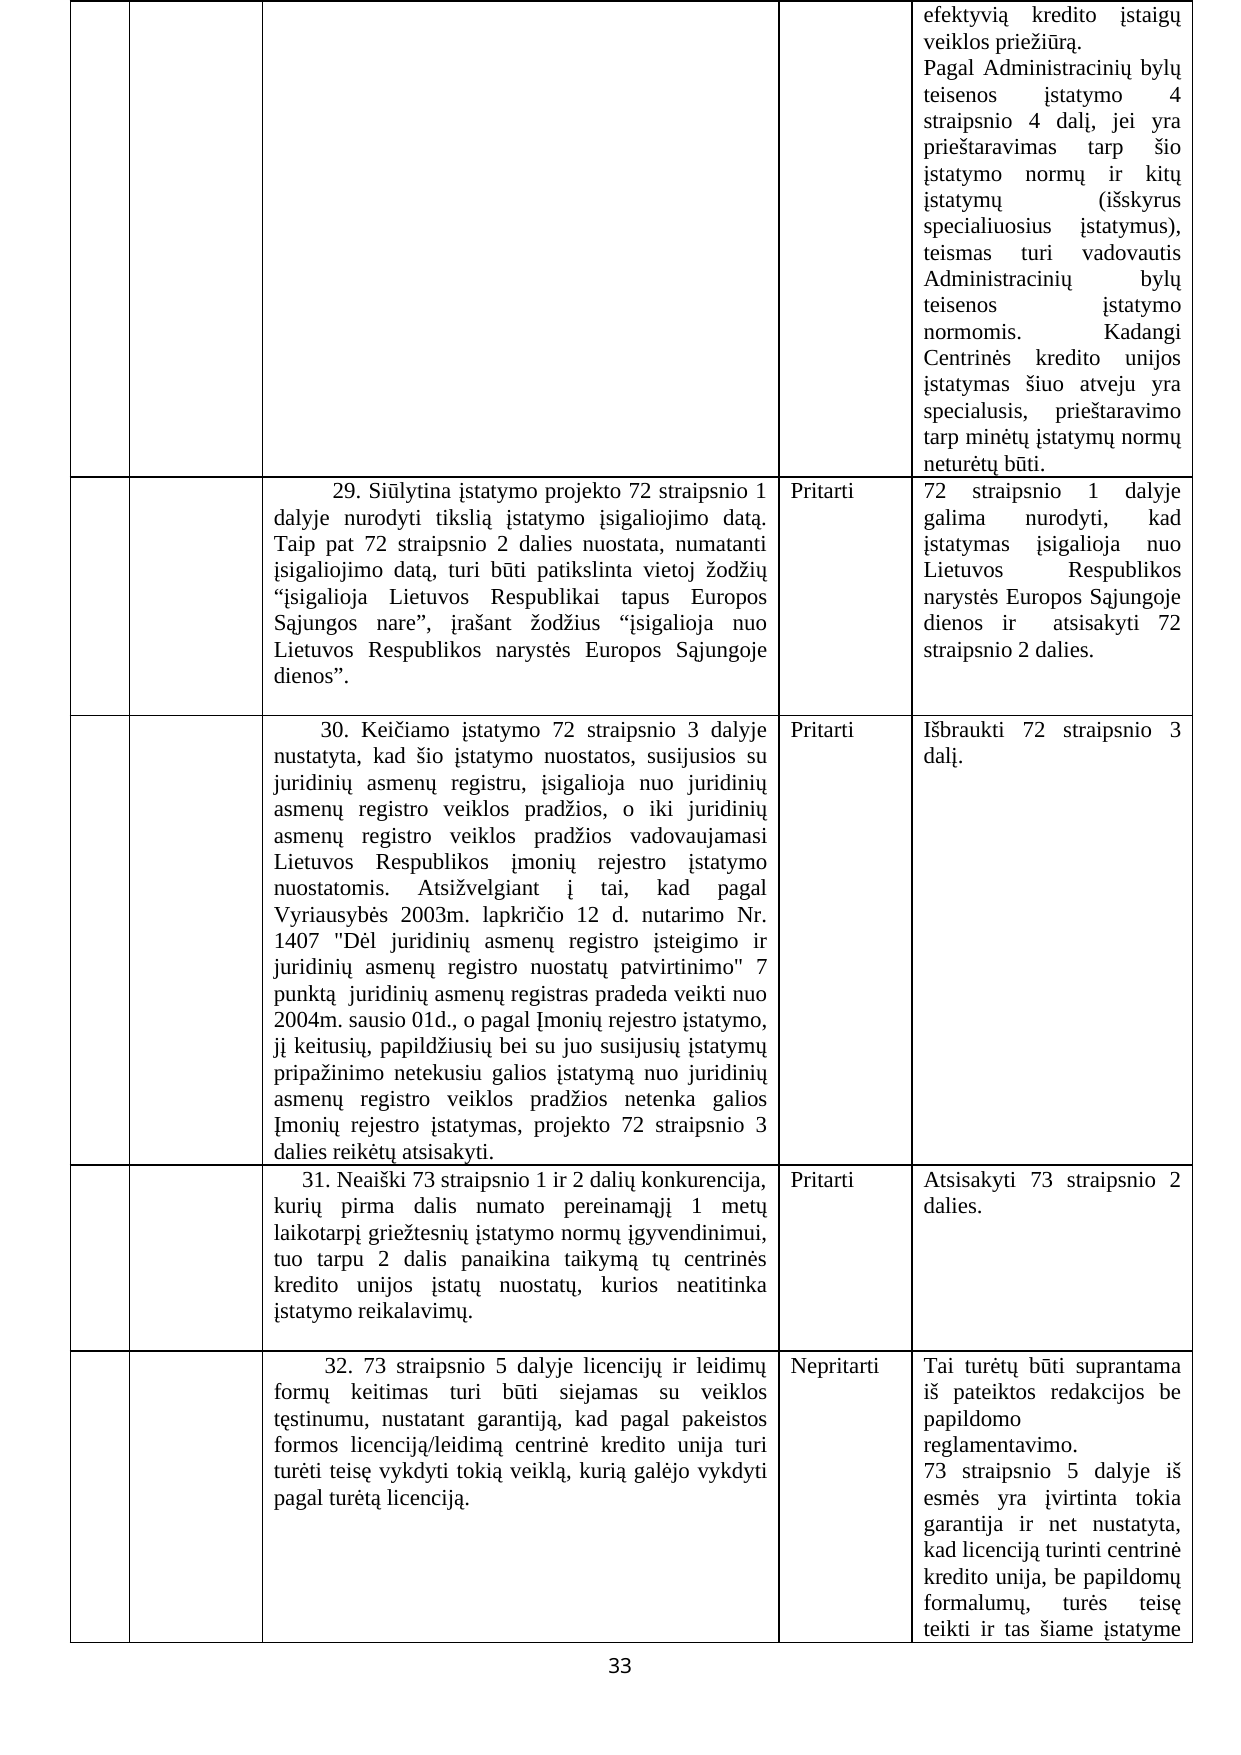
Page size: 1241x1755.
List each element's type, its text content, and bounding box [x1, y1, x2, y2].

table_cell Pritarti [780, 716, 911, 1164]
table_cell [71, 2, 129, 476]
table_cell [71, 1166, 129, 1350]
table_cell [130, 2, 262, 476]
table_cell 32. 73 straipsnio 5 dalyje licencijų ir leidimų formų keitimas turi būti siejamas su veiklos tęstinumu, nustatant garantiją, kad pagal pakeistos formos licenciją/leidimą centrinė kredito unija turi turėti teisę vykdyti tokią veiklą, kurią galėjo vykdyti pagal turėtą licenciją. [263, 1352, 778, 1642]
table_cell Atsisakyti 73 straipsnio 2 dalies. [913, 1166, 1192, 1350]
table_cell [130, 1352, 262, 1642]
table_cell 72 straipsnio 1 dalyje galima nurodyti, kad įstatymas įsigalioja nuo Lietuvos Respublikos narystės Europos Sąjungoje dienos ir atsisakyti 72 straipsnio 2 dalies. [913, 478, 1192, 715]
table_cell [71, 478, 129, 715]
table_cell Pritarti [780, 478, 911, 715]
table_cell Nepritarti [780, 1352, 911, 1642]
table_cell Išbraukti 72 straipsnio 3 dalį. [913, 716, 1192, 1164]
table_cell efektyvią kredito įstaigų veiklos priežiūrą. Pagal Administracinių bylų teisenos įstatymo 4 straipsnio 4 dalį, jei yra prieštaravimas tarp šio įstatymo normų ir kitų įstatymų (išskyrus specialiuosius įstatymus), teismas turi vadovautis Administracinių bylų teisenos įstatymo normomis. Kadangi Centrinės kredito unijos įstatymas šiuo atveju yra specialusis, prieštaravimo tarp minėtų įstatymų normų neturėtų būti. [913, 2, 1192, 476]
table_cell 31. Neaiški 73 straipsnio 1 ir 2 dalių konkurencija, kurių pirma dalis numato pereinamąjį 1 metų laikotarpį griežtesnių įstatymo normų įgyvendinimui, tuo tarpu 2 dalis panaikina taikymą tų centrinės kredito unijos įstatų nuostatų, kurios neatitinka įstatymo reikalavimų. [263, 1166, 778, 1350]
table_cell 29. Siūlytina įstatymo projekto 72 straipsnio 1 dalyje nurodyti tikslią įstatymo įsigaliojimo datą. Taip pat 72 straipsnio 2 dalies nuostata, numatanti įsigaliojimo datą, turi būti patikslinta vietoj žodžių “įsigalioja Lietuvos Respublikai tapus Europos Sąjungos nare”, įrašant žodžius “įsigalioja nuo Lietuvos Respublikos narystės Europos Sąjungoje dienos”. [263, 478, 778, 715]
table_cell [130, 716, 262, 1164]
table_cell Tai turėtų būti suprantama iš pateiktos redakcijos be papildomo reglamentavimo. 73 straipsnio 5 dalyje iš esmės yra įvirtinta tokia garantija ir net nustatyta, kad licenciją turinti centrinė kredito unija, be papildomų formalumų, turės teisę teikti ir tas šiame įstatyme [913, 1352, 1192, 1642]
table_cell Pritarti [780, 1166, 911, 1350]
table_cell [130, 1166, 262, 1350]
table_cell [130, 478, 262, 715]
table_cell [71, 716, 129, 1164]
table_cell [71, 1352, 129, 1642]
table_cell [263, 2, 778, 476]
table_cell 30. Keičiamo įstatymo 72 straipsnio 3 dalyje nustatyta, kad šio įstatymo nuostatos, susijusios su juridinių asmenų registru, įsigalioja nuo juridinių asmenų registro veiklos pradžios, o iki juridinių asmenų registro veiklos pradžios vadovaujamasi Lietuvos Respublikos įmonių rejestro įstatymo nuostatomis. Atsižvelgiant į tai, kad pagal Vyriausybės 2003m. lapkričio 12 d. nutarimo Nr. 1407 "Dėl juridinių asmenų registro įsteigimo ir juridinių asmenų registro nuostatų patvirtinimo" 7 punktą juridinių asmenų registras pradeda veikti nuo 2004m. sausio 01d., o pagal Įmonių rejestro įstatymo, jį keitusių, papildžiusių bei su juo susijusių įstatymų pripažinimo netekusiu galios įstatymą nuo juridinių asmenų registro veiklos pradžios netenka galios Įmonių rejestro įstatymas, projekto 72 straipsnio 3 dalies reikėtų atsisakyti. [263, 716, 778, 1164]
table_cell [780, 2, 911, 476]
